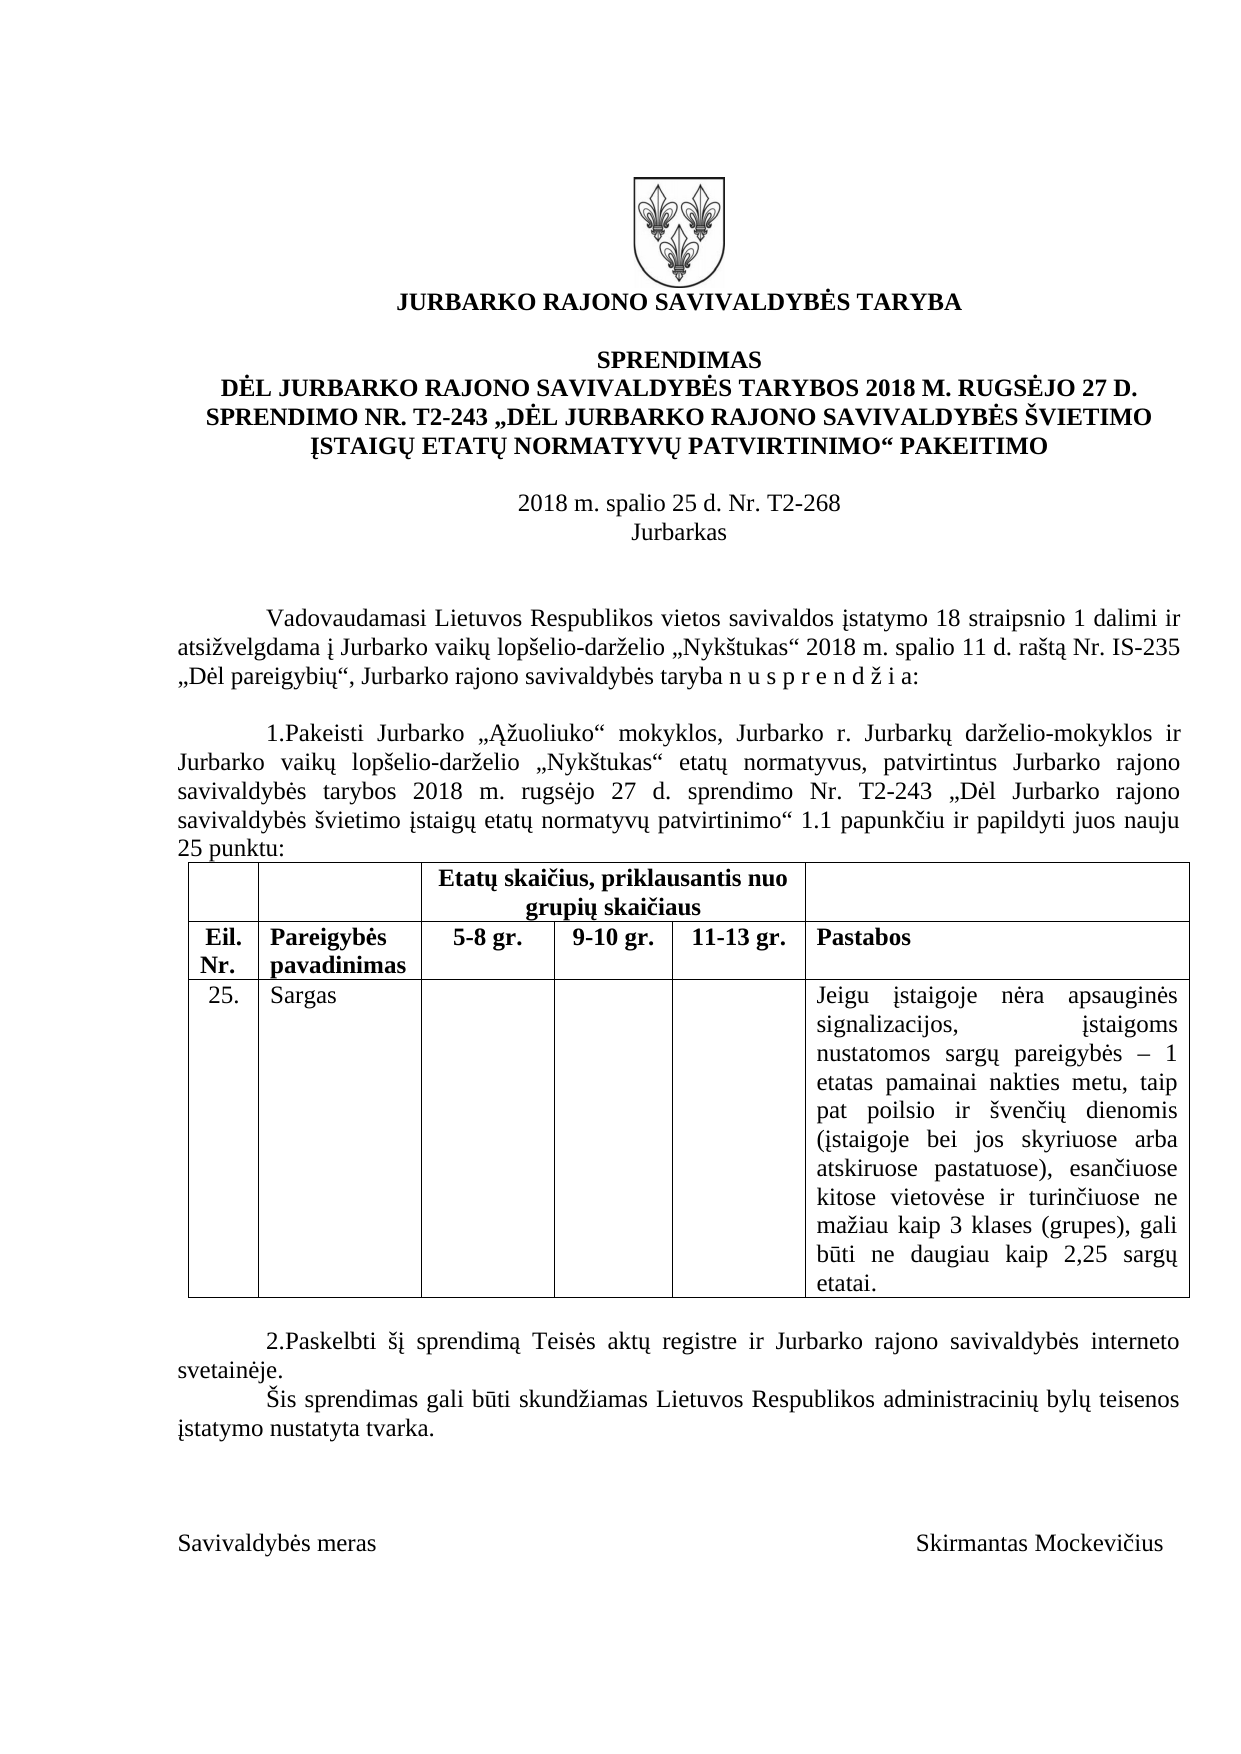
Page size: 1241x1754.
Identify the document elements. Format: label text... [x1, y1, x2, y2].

text Savivaldybės meras Skirmantas Mockevičius [177, 1528, 1181, 1556]
text SPRENDIMAS [177, 345, 1181, 373]
text 1. Pakeisti Jurbarko „Ąžuoliuko“ mokyklos, Jurbarko r. Jurbarkų darželio-mokyklos ir Jurbarko vaikų lopšelio-darželio „Nykštukas“ etatų normatyvus, patvirtintus Jurbarko rajono savivaldybės tarybos 2018 m. rugsėjo 27 d. sprendimo Nr. T2-243 „Dėl Jurbarko rajono savivaldybės švietimo įstaigų etatų normatyvų patvirtinimo“ 1.1 papunkčiu ir papildyti juos nauju 25 punktu: [177, 718, 1181, 862]
table_cell 11-13 gr. [673, 922, 805, 979]
text Jurbarkas [177, 517, 1181, 546]
table_cell [673, 980, 805, 1297]
table_cell 25. [189, 980, 258, 1297]
text Šis sprendimas gali būti skundžiamas Lietuvos Respublikos administracinių bylų teisenos įstatymo nustatyta tvarka. [177, 1384, 1181, 1441]
table_header [189, 863, 258, 921]
text 2. Paskelbti šį sprendimą Teisės aktų registre ir Jurbarko rajono savivaldybės interneto svetainėje. [177, 1326, 1181, 1384]
text JURBARKO RAJONO SAVIVALDYBĖS TARYBA [177, 287, 1181, 316]
table_header [806, 863, 1189, 921]
table_cell Eil. Nr. [189, 922, 258, 979]
table_cell [555, 980, 672, 1297]
table_header Etatų skaičius, priklausantis nuo grupių skaičiaus [422, 863, 805, 921]
table_cell [422, 980, 554, 1297]
table_cell Jeigu įstaigoje nėra apsauginės signalizacijos, įstaigoms nustatomos sargų pareigybės – 1 etatas pamainai nakties metu, taip pat poilsio ir švenčių dienomis (įstaigoje bei jos skyriuose arba atskiruose pastatuose), esančiuose kitose vietovėse ir turinčiuose ne mažiau kaip 3 klases (grupes), gali būti ne daugiau kaip 2,25 sargų etatai. [806, 980, 1189, 1297]
table_cell 5-8 gr. [422, 922, 554, 979]
text DĖL JURBARKO RAJONO SAVIVALDYBĖS TARYBOS 2018 M. RUGSĖJO 27 D. SPRENDIMO NR. T2-243 „DĖL JURBARKO RAJONO SAVIVALDYBĖS ŠVIETIMO ĮSTAIGŲ ETATŲ NORMATYVŲ PATVIRTINIMO“ PAKEITIMO [177, 373, 1181, 460]
table_cell Sargas [259, 980, 421, 1297]
table_cell 9-10 gr. [555, 922, 672, 979]
text Vadovaudamasi Lietuvos Respublikos vietos savivaldos įstatymo 18 straipsnio 1 dalimi ir atsižvelgdama į Jurbarko vaikų lopšelio-darželio „Nykštukas“ 2018 m. spalio 11 d. raštą Nr. IS-235 „Dėl pareigybių“, Jurbarko rajono savivaldybės taryba n u s p r e n d ž i a: [177, 603, 1181, 690]
table_cell Pareigybės pavadinimas [259, 922, 421, 979]
table_cell Pastabos [806, 922, 1189, 979]
text 2018 m. spalio 25 d. Nr. T2-268 [177, 488, 1181, 517]
table_header [259, 863, 421, 921]
